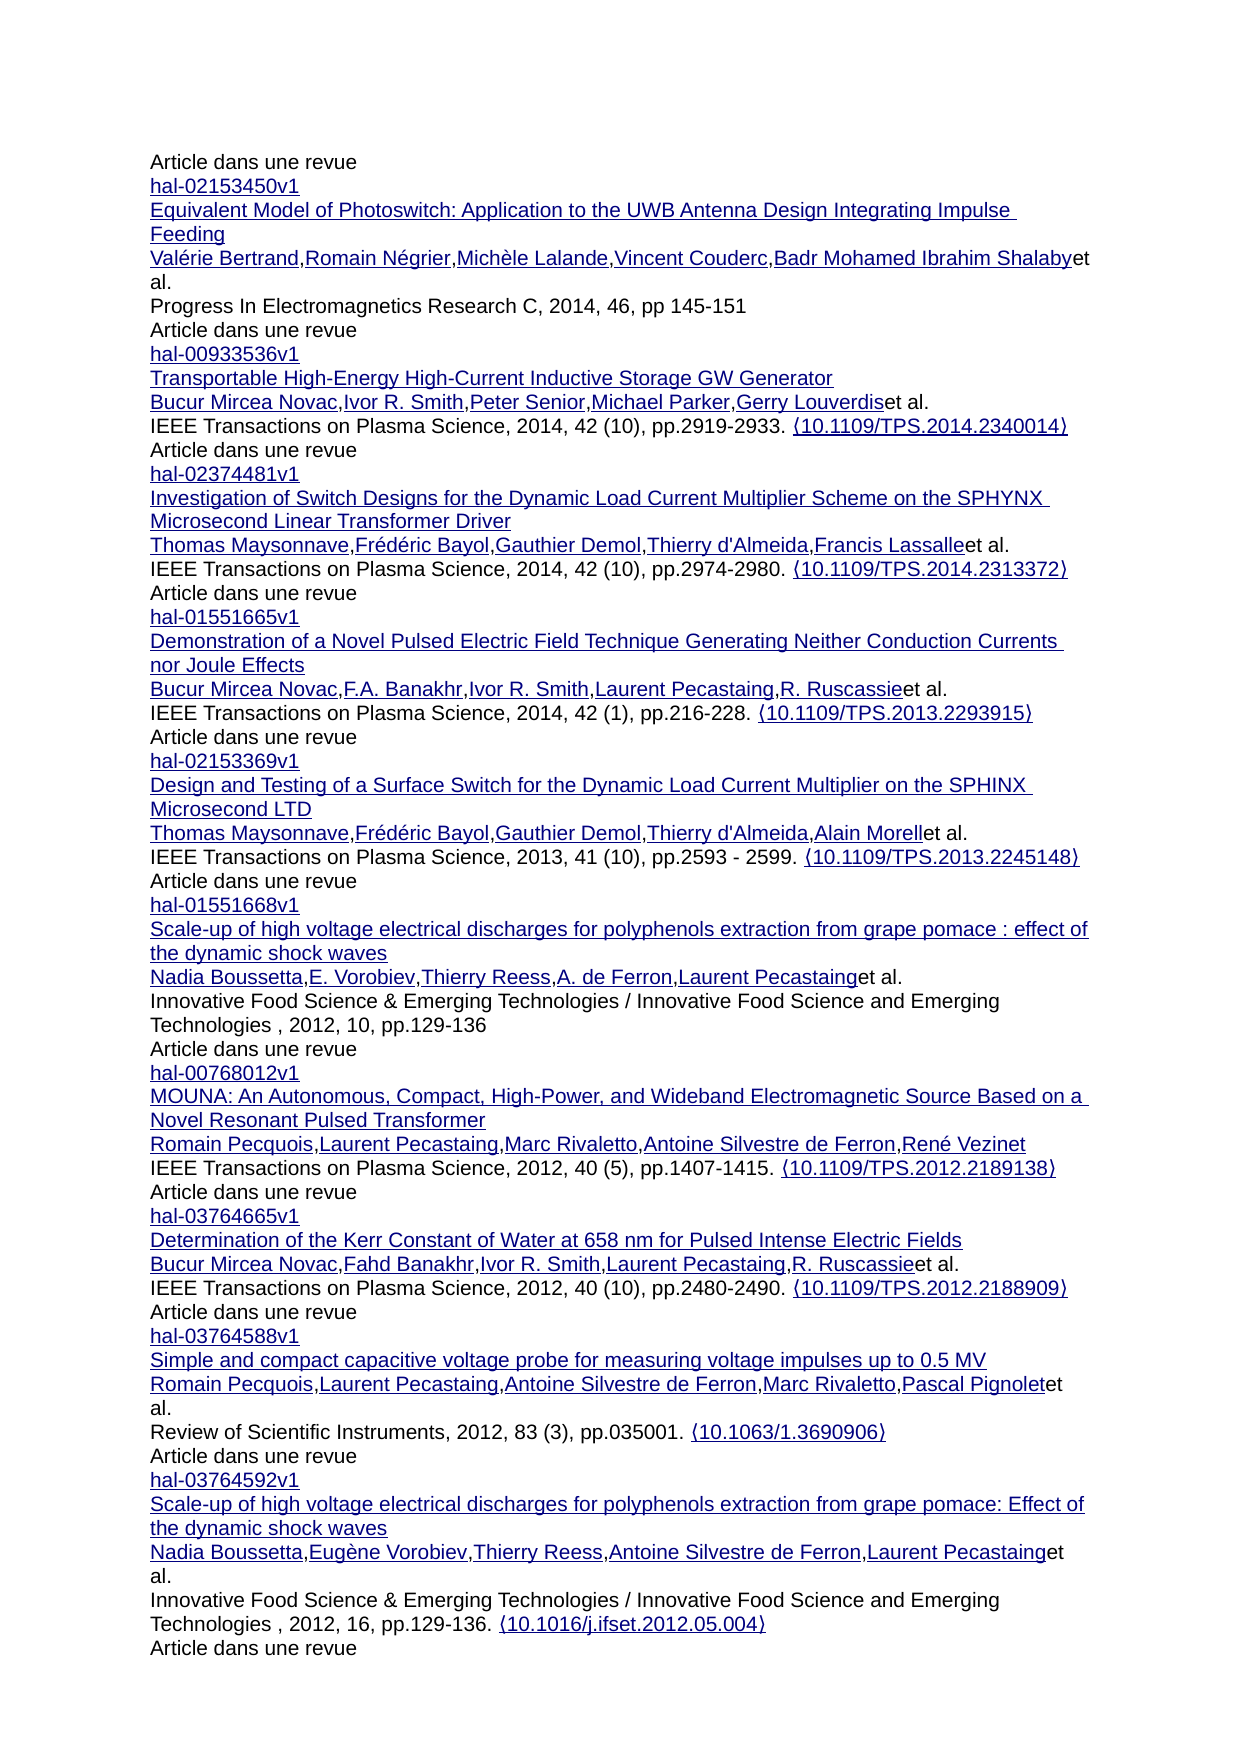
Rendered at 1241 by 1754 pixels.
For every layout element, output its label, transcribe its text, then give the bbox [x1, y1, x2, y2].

table_cell Design and Testing of a Surface Switch for the Dynamic Load Current Multiplier on the SPHINX Microsecond LTD Thomas Maysonnave,Frédéric Bayol,Gauthier Demol,Thierry d'Almeida,Alain Morellet al. IEEE Transactions on Plasma Science, 2013, 41 (10), pp.2593 - 2599. ⟨10.1109/TPS.2013.2245148⟩ Article dans une revue hal-01551668v1 [150, 773, 1090, 917]
table_cell Equivalent Model of Photoswitch: Application to the UWB Antenna Design Integrating Impulse Feeding Valérie Bertrand,Romain Négrier,Michèle Lalande,Vincent Couderc,Badr Mohamed Ibrahim Shalabyet al. Progress In Electromagnetics Research C, 2014, 46, pp 145-151 Article dans une revue hal-00933536v1 [150, 198, 1090, 366]
table_cell MOUNA: An Autonomous, Compact, High-Power, and Wideband Electromagnetic Source Based on a Novel Resonant Pulsed Transformer Romain Pecquois,Laurent Pecastaing,Marc Rivaletto,Antoine Silvestre de Ferron,René Vezinet IEEE Transactions on Plasma Science, 2012, 40 (5), pp.1407-1415. ⟨10.1109/TPS.2012.2189138⟩ Article dans une revue hal-03764665v1 [150, 1084, 1090, 1228]
table_cell Scale-up of high voltage electrical discharges for polyphenols extraction from grape pomace : effect of the dynamic shock waves Nadia Boussetta,E. Vorobiev,Thierry Reess,A. de Ferron,Laurent Pecastainget al. Innovative Food Science & Emerging Technologies / Innovative Food Science and Emerging Technologies , 2012, 10, pp.129-136 Article dans une revue hal-00768012v1 [150, 917, 1090, 1084]
table_cell Transportable High-Energy High-Current Inductive Storage GW Generator Bucur Mircea Novac,Ivor R. Smith,Peter Senior,Michael Parker,Gerry Louverdiset al. IEEE Transactions on Plasma Science, 2014, 42 (10), pp.2919-2933. ⟨10.1109/TPS.2014.2340014⟩ Article dans une revue hal-02374481v1 [150, 366, 1090, 485]
table_cell Demonstration of a Novel Pulsed Electric Field Technique Generating Neither Conduction Currents nor Joule Effects Bucur Mircea Novac,F.A. Banakhr,Ivor R. Smith,Laurent Pecastaing,R. Ruscassieet al. IEEE Transactions on Plasma Science, 2014, 42 (1), pp.216-228. ⟨10.1109/TPS.2013.2293915⟩ Article dans une revue hal-02153369v1 [150, 629, 1090, 773]
table_cell Scale-up of high voltage electrical discharges for polyphenols extraction from grape pomace: Effect of the dynamic shock waves Nadia Boussetta,Eugène Vorobiev,Thierry Reess,Antoine Silvestre de Ferron,Laurent Pecastainget al. Innovative Food Science & Emerging Technologies / Innovative Food Science and Emerging Technologies , 2012, 16, pp.129-136. ⟨10.1016/j.ifset.2012.05.004⟩ Article dans une revue [150, 1492, 1090, 1659]
table_cell Determination of the Kerr Constant of Water at 658 nm for Pulsed Intense Electric Fields Bucur Mircea Novac,Fahd Banakhr,Ivor R. Smith,Laurent Pecastaing,R. Ruscassieet al. IEEE Transactions on Plasma Science, 2012, 40 (10), pp.2480-2490. ⟨10.1109/TPS.2012.2188909⟩ Article dans une revue hal-03764588v1 [150, 1228, 1090, 1348]
table_cell Simple and compact capacitive voltage probe for measuring voltage impulses up to 0.5 MV Romain Pecquois,Laurent Pecastaing,Antoine Silvestre de Ferron,Marc Rivaletto,Pascal Pignoletet al. Review of Scientific Instruments, 2012, 83 (3), pp.035001. ⟨10.1063/1.3690906⟩ Article dans une revue hal-03764592v1 [150, 1348, 1090, 1492]
table_cell Investigation of Switch Designs for the Dynamic Load Current Multiplier Scheme on the SPHYNX Microsecond Linear Transformer Driver Thomas Maysonnave,Frédéric Bayol,Gauthier Demol,Thierry d'Almeida,Francis Lassalleet al. IEEE Transactions on Plasma Science, 2014, 42 (10), pp.2974-2980. ⟨10.1109/TPS.2014.2313372⟩ Article dans une revue hal-01551665v1 [150, 485, 1090, 629]
table_cell Article dans une revue hal-02153450v1 [150, 150, 1090, 198]
